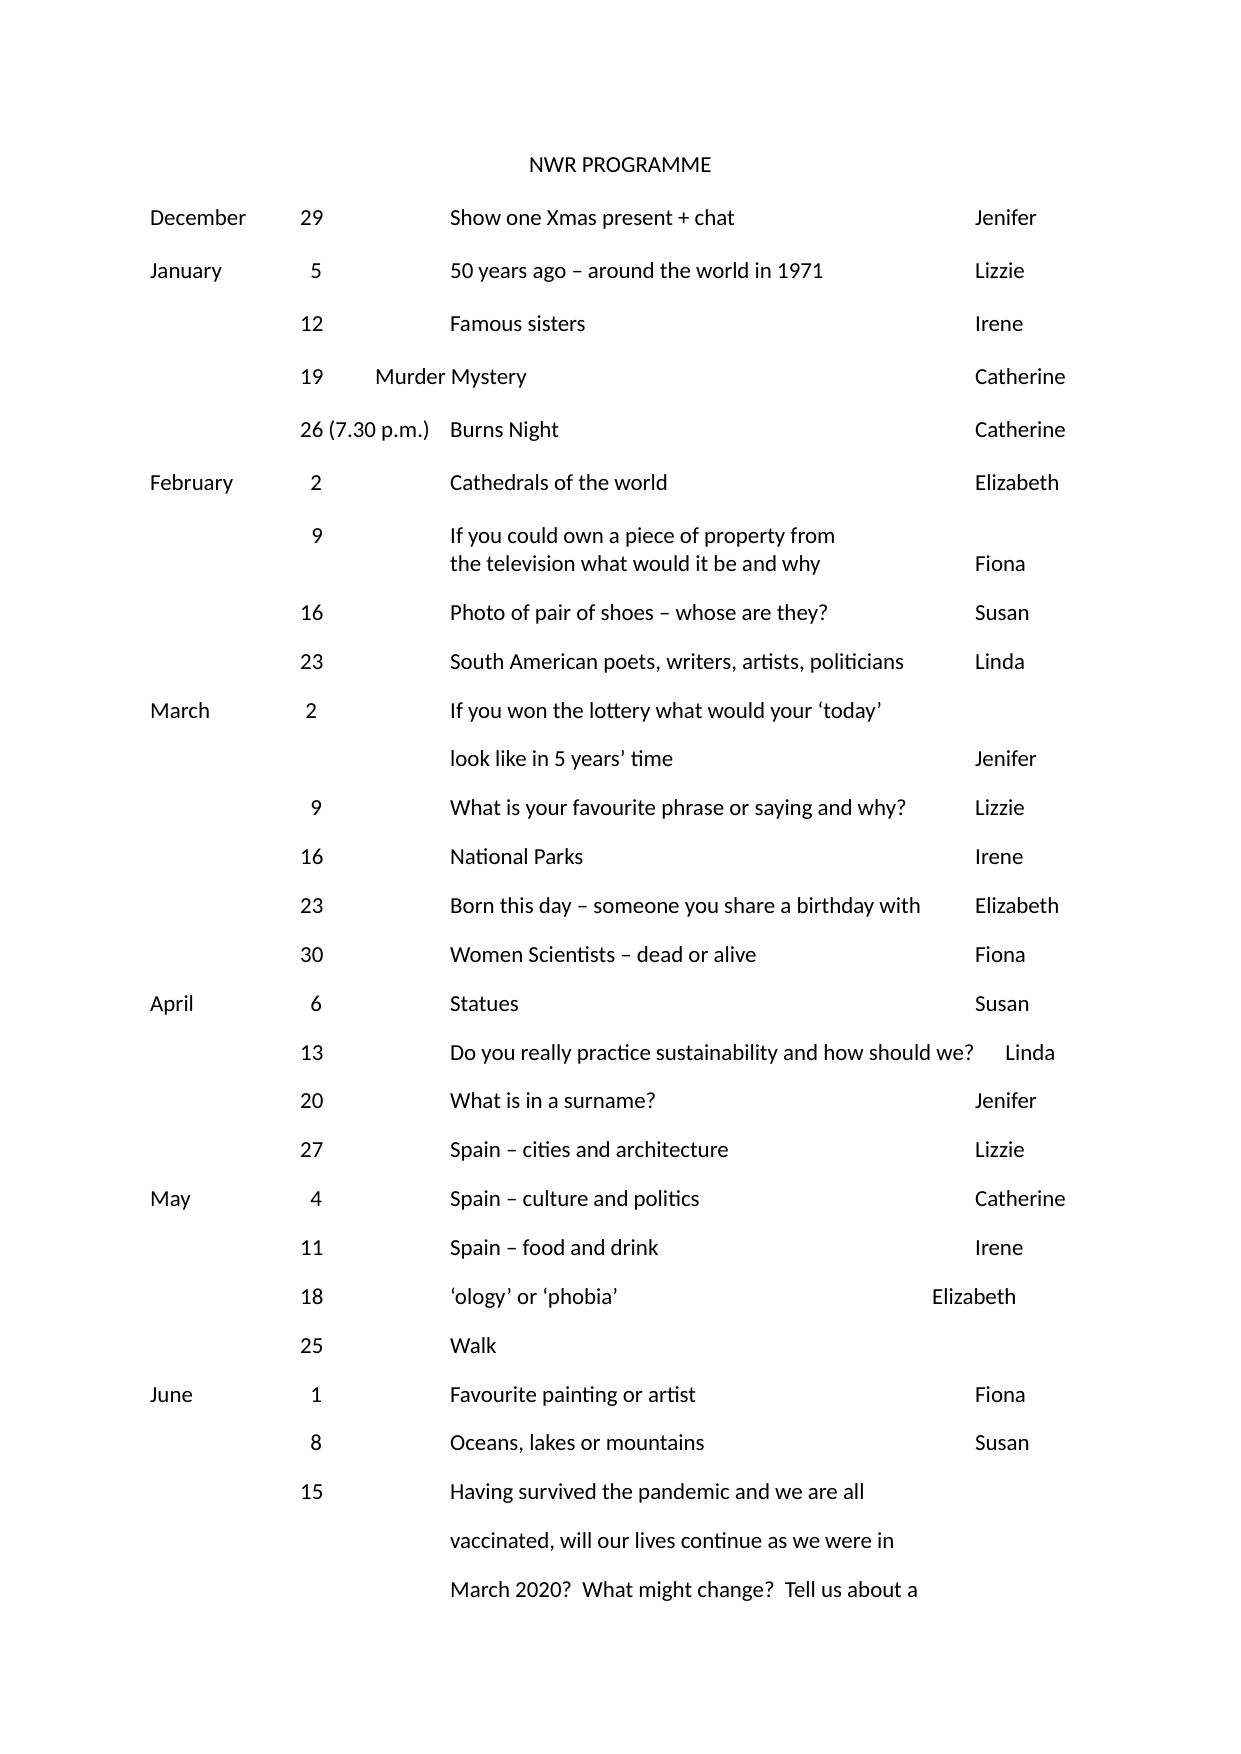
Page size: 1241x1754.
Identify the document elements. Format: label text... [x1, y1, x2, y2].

text 15 Having survived the pandemic and we are all [150, 1477, 1090, 1505]
text 16 National Parks Irene [150, 842, 1090, 870]
text December 29 Show one Xmas present + chat Jenifer [150, 203, 1090, 231]
text 12 Famous sisters Irene [150, 309, 1090, 337]
text NWR PROGRAMME [150, 150, 1090, 178]
text vaccinated, will our lives continue as we were in [150, 1526, 1090, 1554]
text 26 (7.30 p.m.) Burns Night Catherine [150, 415, 1090, 443]
text May 4 Spain – culture and politics Catherine [150, 1184, 1090, 1212]
text look like in 5 years’ time Jenifer [150, 744, 1090, 773]
text 8 Oceans, lakes or mountains Susan [150, 1428, 1090, 1457]
text 9 What is your favourite phrase or saying and why? Lizzie [150, 793, 1090, 821]
text 23 South American poets, writers, artists, politicians Linda [150, 647, 1090, 675]
text February 2 Cathedrals of the world Elizabeth [150, 468, 1090, 496]
text March 2020? What might change? Tell us about a [150, 1575, 1090, 1603]
text 23 Born this day – someone you share a birthday with Elizabeth [150, 891, 1090, 919]
text March 2 If you won the lottery what would your ‘today’ [150, 696, 1090, 724]
text January 5 50 years ago – around the world in 1971 Lizzie [150, 256, 1090, 284]
text 30 Women Scientists – dead or alive Fiona [150, 940, 1090, 968]
text June 1 Favourite painting or artist Fiona [150, 1380, 1090, 1408]
text 20 What is in a surname? Jenifer [150, 1087, 1090, 1114]
text 9 If you could own a piece of property from the television what would it be and why Fiona [311, 521, 1090, 577]
text 16 Photo of pair of shoes – whose are they? Susan [150, 598, 1090, 626]
text 11 Spain – food and drink Irene [150, 1233, 1090, 1261]
text 19 Murder Mystery Catherine [150, 362, 1090, 390]
text April 6 Statues Susan [150, 989, 1090, 1017]
text 13 Do you really practice sustainability and how should we? Linda [150, 1038, 1090, 1066]
text 27 Spain – cities and architecture Lizzie [150, 1135, 1090, 1163]
text 18 ‘ology’ or ‘phobia’ Elizabeth [150, 1282, 1090, 1310]
text 25 Walk [150, 1331, 1090, 1359]
